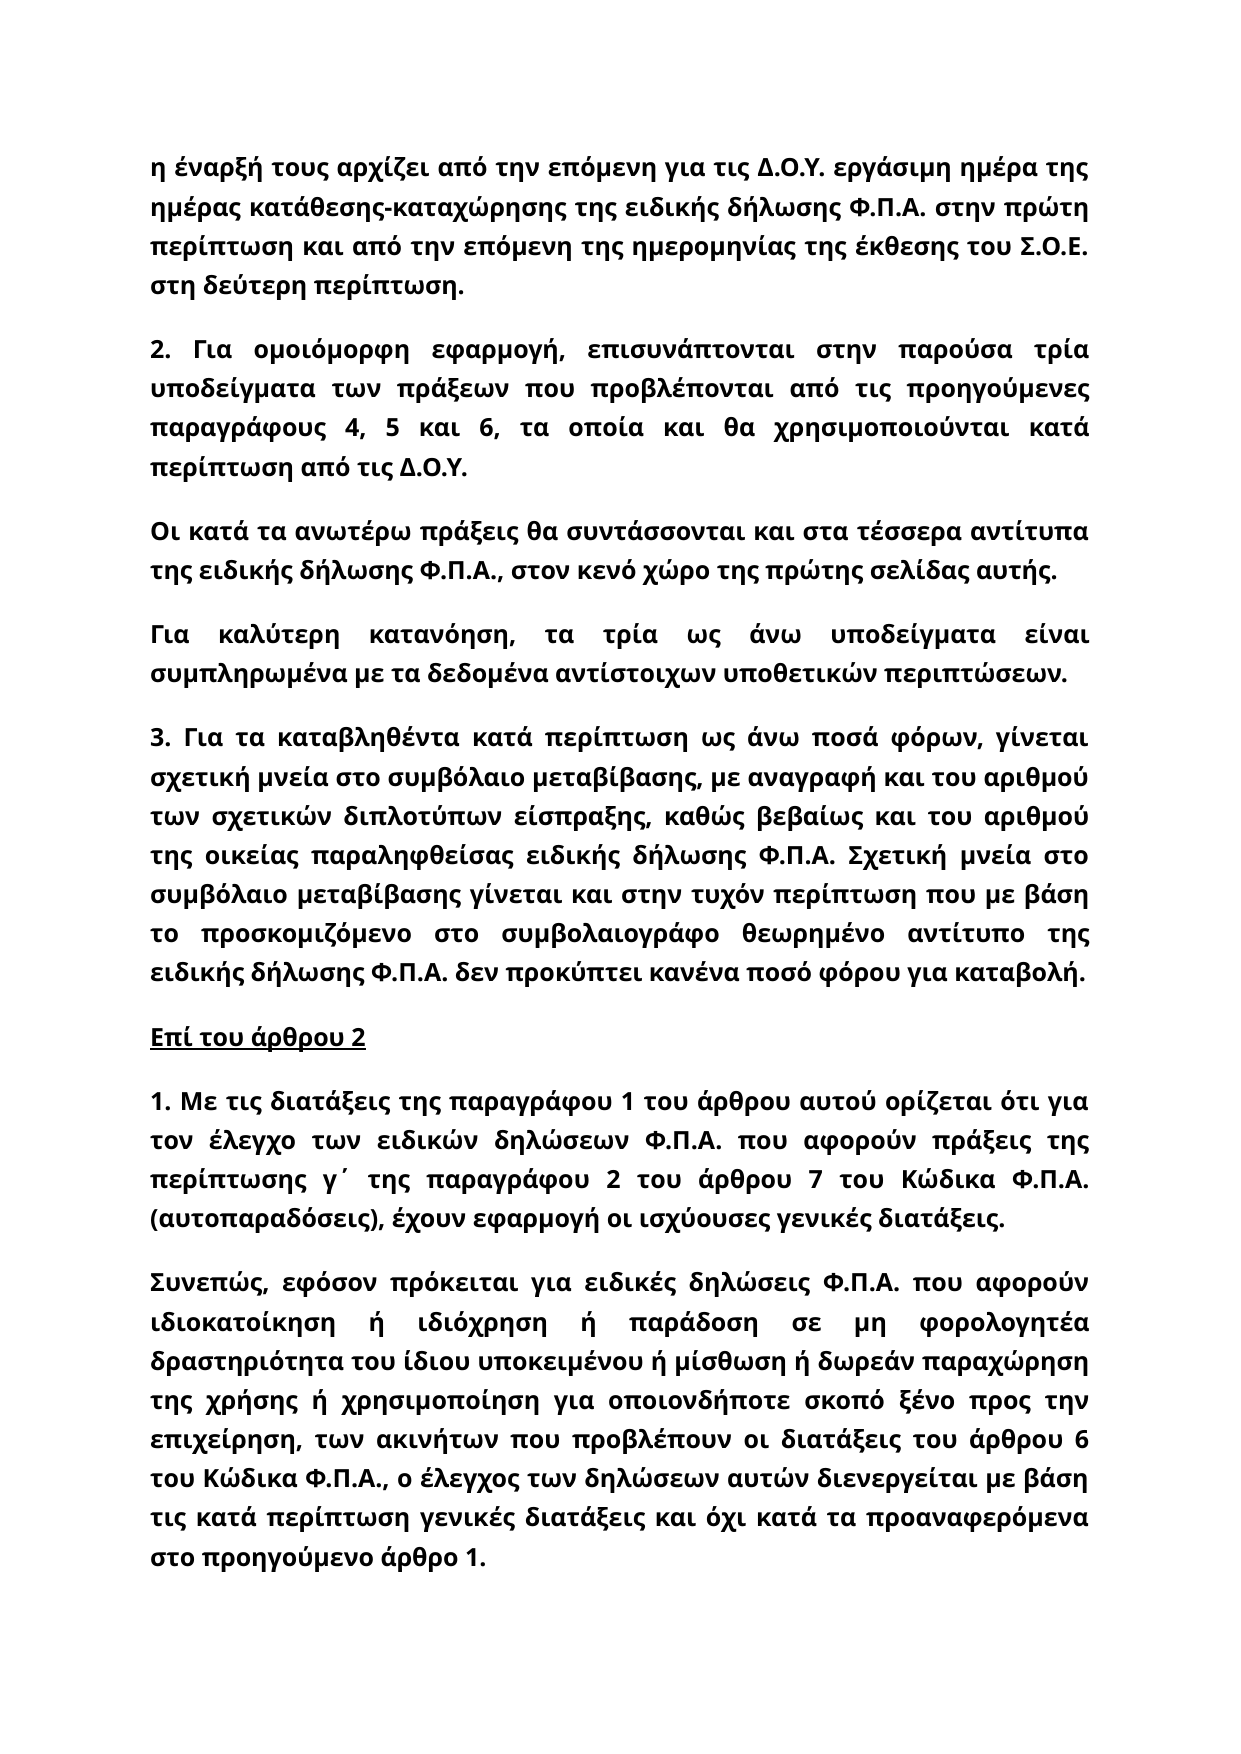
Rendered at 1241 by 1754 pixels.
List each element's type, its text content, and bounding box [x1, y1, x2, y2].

text 1. Με τις διατάξεις της παραγράφου 1 του άρθρου αυτού ορίζεται ότι για τον έλεγχο των ειδικών δηλώσεων Φ.Π.Α. που αφορούν πράξεις της περίπτωσης γ΄ της παραγράφου 2 του άρθρου 7 του Κώδικα Φ.Π.Α. (αυτοπαραδόσεις), έχουν εφαρμογή οι ισχύουσες γενικές διατάξεις. [150, 1083, 1090, 1235]
text η έναρξή τους αρχίζει από την επόμενη για τις Δ.Ο.Υ. εργάσιμη ημέρα της ημέρας κατάθεσης-καταχώρησης της ειδικής δήλωσης Φ.Π.Α. στην πρώτη περίπτωση και από την επόμενη της ημερομηνίας της έκθεσης του Σ.Ο.Ε. στη δεύτερη περίπτωση. [150, 150, 1090, 302]
text 3. Για τα καταβληθέντα κατά περίπτωση ως άνω ποσά φόρων, γίνεται σχετική μνεία στο συμβόλαιο μεταβίβασης, με αναγραφή και του αριθμού των σχετικών διπλοτύπων είσπραξης, καθώς βεβαίως και του αριθμού της οικείας παραληφθείσας ειδικής δήλωσης Φ.Π.Α. Σχετική μνεία στο συμβόλαιο μεταβίβασης γίνεται και στην τυχόν περίπτωση που με βάση το προσκομιζόμενο στο συμβολαιογράφο θεωρημένο αντίτυπο της ειδικής δήλωσης Φ.Π.Α. δεν προκύπτει κανένα ποσό φόρου για καταβολή. [150, 720, 1090, 989]
text Για καλύτερη κατανόηση, τα τρία ως άνω υποδείγματα είναι συμπληρωμένα με τα δεδομένα αντίστοιχων υποθετικών περιπτώσεων. [150, 617, 1090, 690]
text Οι κατά τα ανωτέρω πράξεις θα συντάσσονται και στα τέσσερα αντίτυπα της ειδικής δήλωσης Φ.Π.Α., στον κενό χώρο της πρώτης σελίδας αυτής. [150, 513, 1090, 587]
text 2. Για ομοιόμορφη εφαρμογή, επισυνάπτονται στην παρούσα τρία υποδείγματα των πράξεων που προβλέπονται από τις προηγούμενες παραγράφους 4, 5 και 6, τα οποία και θα χρησιμοποιούνται κατά περίπτωση από τις Δ.Ο.Υ. [150, 332, 1090, 483]
text Συνεπώς, εφόσον πρόκειται για ειδικές δηλώσεις Φ.Π.Α. που αφορούν ιδιοκατοίκηση ή ιδιόχρηση ή παράδοση σε μη φορολογητέα δραστηριότητα του ίδιου υποκειμένου ή μίσθωση ή δωρεάν παραχώρηση της χρήσης ή χρησιμοποίηση για οποιονδήποτε σκοπό ξένο προς την επιχείρηση, των ακινήτων που προβλέπουν οι διατάξεις του άρθρου 6 του Κώδικα Φ.Π.Α., ο έλεγχος των δηλώσεων αυτών διενεργείται με βάση τις κατά περίπτωση γενικές διατάξεις και όχι κατά τα προαναφερόμενα στο προηγούμενο άρθρο 1. [150, 1265, 1090, 1573]
text Επί του άρθρου 2 [150, 1019, 1090, 1053]
